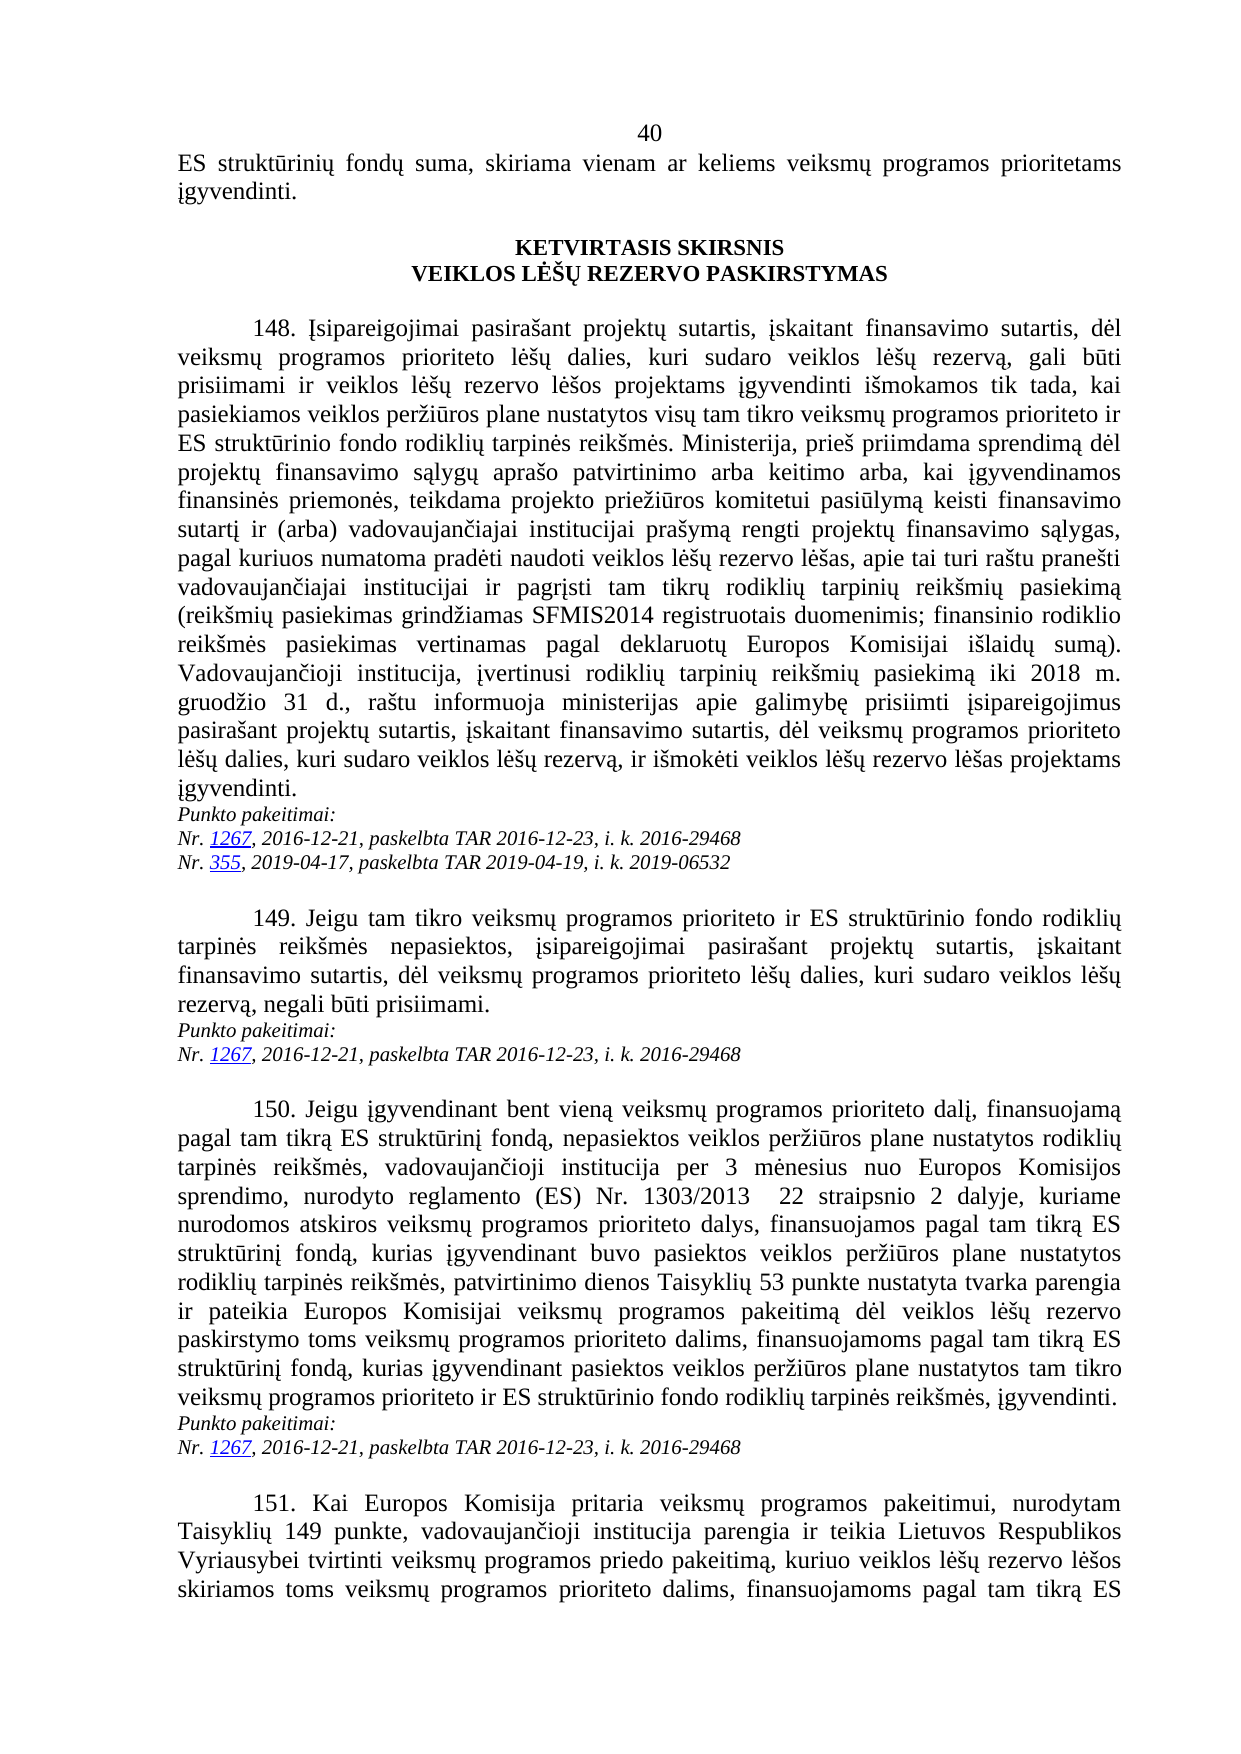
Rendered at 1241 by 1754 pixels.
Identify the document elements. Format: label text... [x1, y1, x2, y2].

text Punkto pakeitimai: [177, 802, 1122, 826]
text Nr. 355, 2019-04-17, paskelbta TAR 2019-04-19, i. k. 2019-06532 [177, 850, 1122, 874]
text Punkto pakeitimai: [177, 1018, 1122, 1042]
text VEIKLOS LĖŠŲ REZERVO PASKIRSTYMAS [177, 260, 1122, 287]
text 149. Jeigu tam tikro veiksmų programos prioriteto ir ES struktūrinio fondo rodiklių tarpinės reikšmės nepasiektos, įsipareigojimai pasirašant projektų sutartis, įskaitant finansavimo sutartis, dėl veiksmų programos prioriteto lėšų dalies, kuri sudaro veiklos lėšų rezervą, negali būti prisiimami. [177, 903, 1122, 1018]
text Nr. 1267, 2016-12-21, paskelbta TAR 2016-12-23, i. k. 2016-29468 [177, 826, 1122, 850]
text Nr. 1267, 2016-12-21, paskelbta TAR 2016-12-23, i. k. 2016-29468 [177, 1435, 1122, 1459]
text 148. Įsipareigojimai pasirašant projektų sutartis, įskaitant finansavimo sutartis, dėl veiksmų programos prioriteto lėšų dalies, kuri sudaro veiklos lėšų rezervą, gali būti prisiimami ir veiklos lėšų rezervo lėšos projektams įgyvendinti išmokamos tik tada, kai pasiekiamos veiklos peržiūros plane nustatytos visų tam tikro veiksmų programos prioriteto ir ES struktūrinio fondo rodiklių tarpinės reikšmės. Ministerija, prieš priimdama sprendimą dėl projektų finansavimo sąlygų aprašo patvirtinimo arba keitimo arba, kai įgyvendinamos finansinės priemonės, teikdama projekto priežiūros komitetui pasiūlymą keisti finansavimo sutartį ir (arba) vadovaujančiajai institucijai prašymą rengti projektų finansavimo sąlygas, pagal kuriuos numatoma pradėti naudoti veiklos lėšų rezervo lėšas, apie tai turi raštu pranešti vadovaujančiajai institucijai ir pagrįsti tam tikrų rodiklių tarpinių reikšmių pasiekimą (reikšmių pasiekimas grindžiamas SFMIS2014 registruotais duomenimis; finansinio rodiklio reikšmės pasiekimas vertinamas pagal deklaruotų Europos Komisijai išlaidų sumą). Vadovaujančioji institucija, įvertinusi rodiklių tarpinių reikšmių pasiekimą iki 2018 m. gruodžio 31 d., raštu informuoja ministerijas apie galimybę prisiimti įsipareigojimus pasirašant projektų sutartis, įskaitant finansavimo sutartis, dėl veiksmų programos prioriteto lėšų dalies, kuri sudaro veiklos lėšų rezervą, ir išmokėti veiklos lėšų rezervo lėšas projektams įgyvendinti. [177, 313, 1122, 802]
text KETVIRTASIS SKIRSNIS [177, 234, 1122, 260]
text Nr. 1267, 2016-12-21, paskelbta TAR 2016-12-23, i. k. 2016-29468 [177, 1042, 1122, 1066]
text ES struktūrinių fondų suma, skiriama vienam ar keliems veiksmų programos prioritetams įgyvendinti. [177, 148, 1122, 205]
text 151. Kai Europos Komisija pritaria veiksmų programos pakeitimui, nurodytam Taisyklių 149 punkte, vadovaujančioji institucija parengia ir teikia Lietuvos Respublikos Vyriausybei tvirtinti veiksmų programos priedo pakeitimą, kuriuo veiklos lėšų rezervo lėšos skiriamos toms veiksmų programos prioriteto dalims, finansuojamoms pagal tam tikrą ES [177, 1488, 1122, 1603]
text Punkto pakeitimai: [177, 1411, 1122, 1435]
text 150. Jeigu įgyvendinant bent vieną veiksmų programos prioriteto dalį, finansuojamą pagal tam tikrą ES struktūrinį fondą, nepasiektos veiklos peržiūros plane nustatytos rodiklių tarpinės reikšmės, vadovaujančioji institucija per 3 mėnesius nuo Europos Komisijos sprendimo, nurodyto reglamento (ES) Nr. 1303/2013 22 straipsnio 2 dalyje, kuriame nurodomos atskiros veiksmų programos prioriteto dalys, finansuojamos pagal tam tikrą ES struktūrinį fondą, kurias įgyvendinant buvo pasiektos veiklos peržiūros plane nustatytos rodiklių tarpinės reikšmės, patvirtinimo dienos Taisyklių 53 punkte nustatyta tvarka parengia ir pateikia Europos Komisijai veiksmų programos pakeitimą dėl veiklos lėšų rezervo paskirstymo toms veiksmų programos prioriteto dalims, finansuojamoms pagal tam tikrą ES struktūrinį fondą, kurias įgyvendinant pasiektos veiklos peržiūros plane nustatytos tam tikro veiksmų programos prioriteto ir ES struktūrinio fondo rodiklių tarpinės reikšmės, įgyvendinti. [177, 1094, 1122, 1411]
